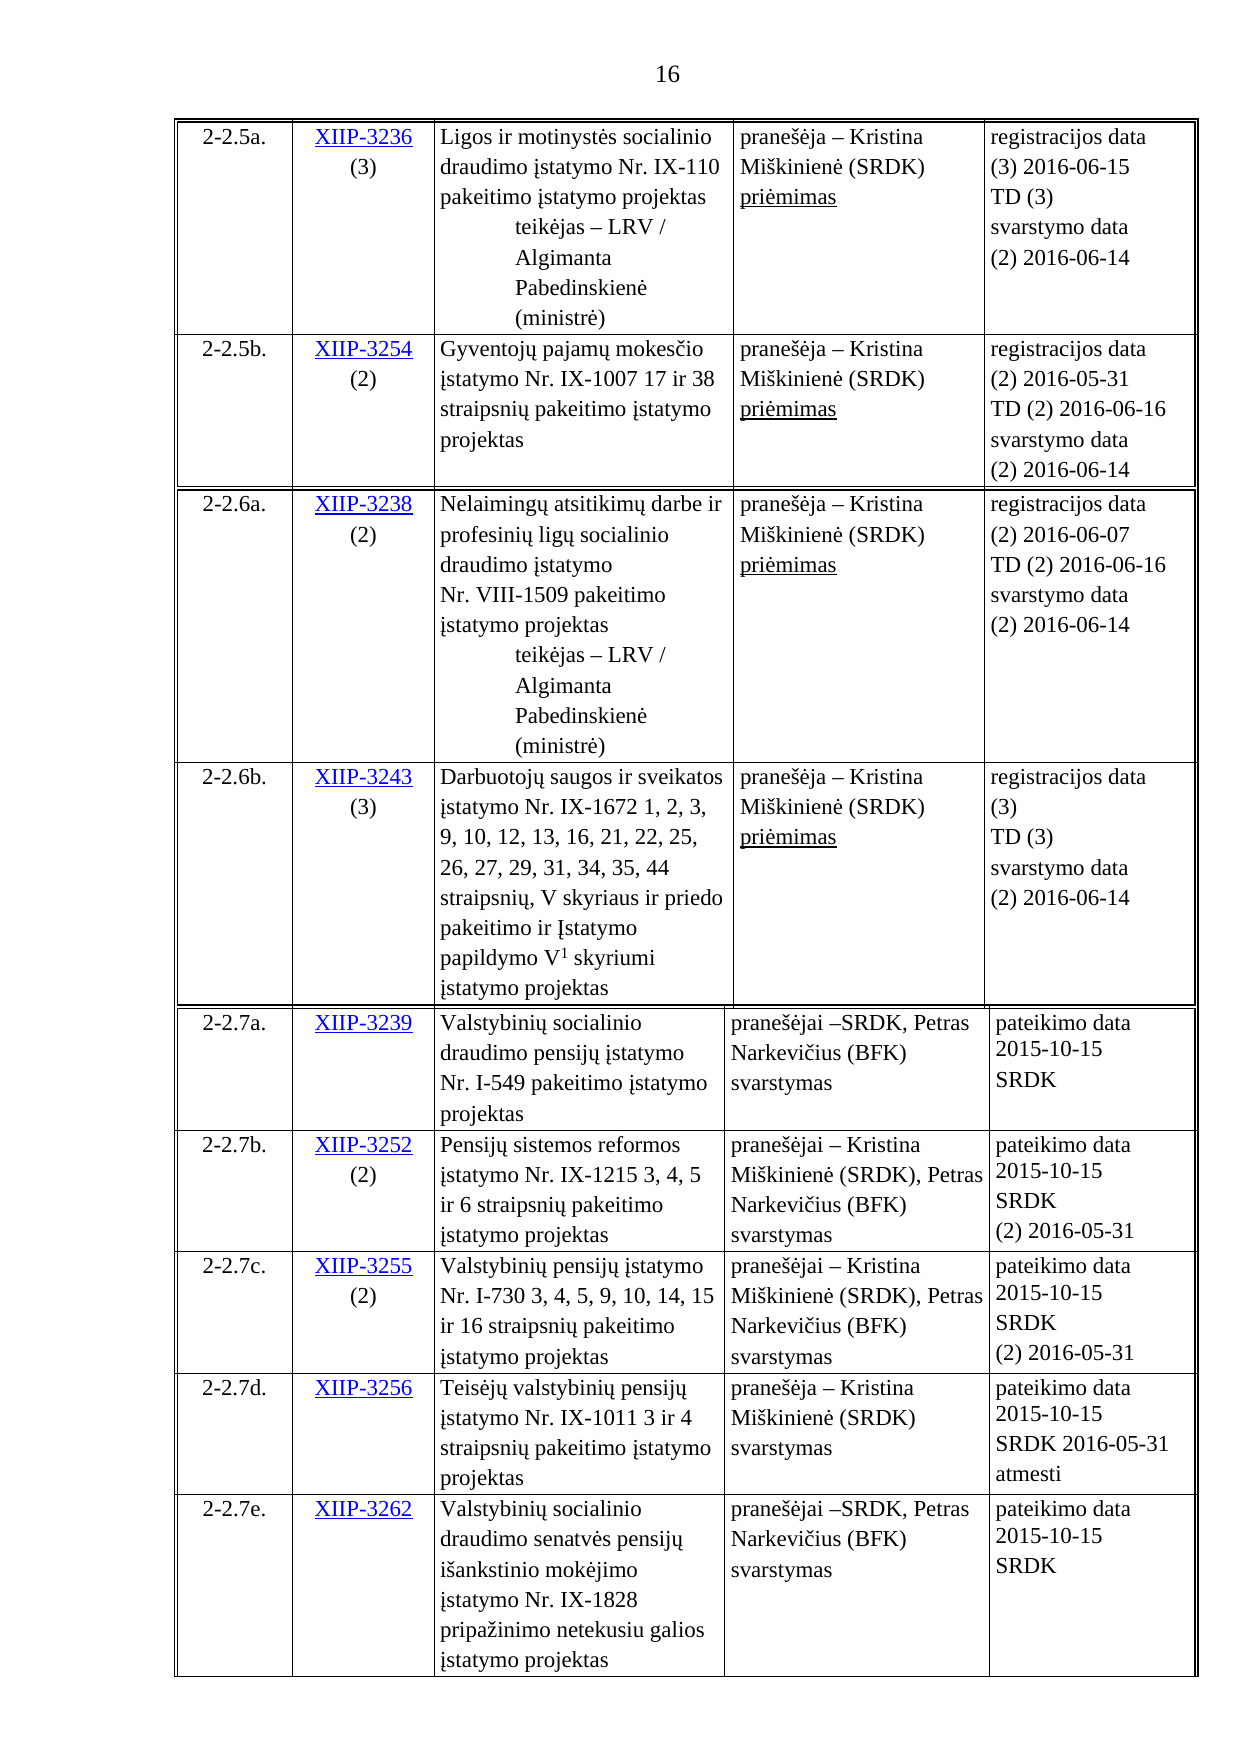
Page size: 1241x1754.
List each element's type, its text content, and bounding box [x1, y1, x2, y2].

table_cell 2-2.7c. [178, 1252, 292, 1373]
table_cell pranešėja – Kristina Miškinienė (SRDK) priėmimas [734, 763, 984, 1004]
table_cell XIIP-3254 (2) [293, 335, 434, 486]
table_cell 2-2.7a. [178, 1009, 292, 1129]
table_cell 2-2.5a. [178, 123, 292, 334]
table_cell 2-2.6b. [178, 763, 292, 1004]
table_cell XIIP-3238 (2) [293, 491, 434, 762]
table_cell registracijos data (3) 2016-06-15 TD (3) svarstymo data (2) 2016-06-14 [985, 123, 1194, 334]
table_cell Valstybinių socialinio draudimo pensijų įstatymo Nr. I-549 pakeitimo įstatymo projektas [435, 1009, 724, 1129]
table_cell Valstybinių pensijų įstatymo Nr. I-730 3, 4, 5, 9, 10, 14, 15 ir 16 straipsnių pakeitimo įstatymo projektas [435, 1252, 724, 1373]
table_cell [1201, 762, 1240, 1004]
table_cell 2-2.7b. [178, 1131, 292, 1251]
table_cell [1201, 1494, 1240, 1676]
table_cell pateikimo data 2015-10-15 SRDK (2) 2016-05-31 [990, 1252, 1194, 1373]
table_cell XIIP-3255 (2) [293, 1252, 434, 1373]
table_cell pateikimo data 2015-10-15 SRDK [990, 1009, 1194, 1129]
table_cell [1201, 1004, 1240, 1129]
table_cell pranešėja – Kristina Miškinienė (SRDK) priėmimas [734, 123, 984, 334]
table_cell XIIP-3262 [293, 1495, 434, 1676]
table_cell 2-2.6a. [178, 491, 292, 762]
table_cell pateikimo data 2015-10-15 SRDK (2) 2016-05-31 [990, 1131, 1194, 1251]
table_cell 2-2.7d. [178, 1374, 292, 1494]
table_cell pranešėjai – Kristina Miškinienė (SRDK), Petras Narkevičius (BFK) svarstymas [725, 1252, 989, 1373]
table_cell pateikimo data 2015-10-15 SRDK 2016-05-31 atmesti [990, 1374, 1194, 1494]
table_cell XIIP-3256 [293, 1374, 434, 1494]
table_cell XIIP-3243 (3) [293, 763, 434, 1004]
table_cell 2-2.7e. [178, 1495, 292, 1676]
table_cell Pensijų sistemos reformos įstatymo Nr. IX-1215 3, 4, 5 ir 6 straipsnių pakeitimo įstatymo projektas [435, 1131, 724, 1251]
table_cell XIIP-3236 (3) [293, 123, 434, 334]
table_cell XIIP-3252 (2) [293, 1131, 434, 1251]
table_cell [1201, 1130, 1240, 1251]
table_cell pranešėjai – Kristina Miškinienė (SRDK), Petras Narkevičius (BFK) svarstymas [725, 1131, 989, 1251]
table_cell [1201, 1251, 1240, 1373]
table_cell Nelaimingų atsitikimų darbe ir profesinių ligų socialinio draudimo įstatymo Nr. VIII-1509 pakeitimo įstatymo projektas teikėjas – LRV / Algimanta Pabedinskienė (ministrė) [435, 491, 733, 762]
table_cell pranešėjai –SRDK, Petras Narkevičius (BFK) svarstymas [725, 1495, 989, 1676]
table_cell [1201, 486, 1240, 762]
table_cell pranešėja – Kristina Miškinienė (SRDK) priėmimas [734, 335, 984, 486]
table_cell registracijos data (2) 2016-06-07 TD (2) 2016-06-16 svarstymo data (2) 2016-06-14 [985, 491, 1194, 762]
table_cell [1201, 1373, 1240, 1494]
table_cell [1201, 334, 1240, 486]
table_cell registracijos data (2) 2016-05-31 TD (2) 2016-06-16 svarstymo data (2) 2016-06-14 [985, 335, 1194, 486]
table_cell Teisėjų valstybinių pensijų įstatymo Nr. IX-1011 3 ir 4 straipsnių pakeitimo įstatymo projektas [435, 1374, 724, 1494]
table_cell [1201, 118, 1240, 334]
table_cell Darbuotojų saugos ir sveikatos įstatymo Nr. IX-1672 1, 2, 3, 9, 10, 12, 13, 16, 21, 22, 25, 26, 27, 29, 31, 34, 35, 44 straipsnių, V skyriaus ir priedo pakeitimo ir Įstatymo papildymo V1 skyriumi įstatymo projektas [435, 763, 733, 1004]
table_cell 2-2.5b. [178, 335, 292, 486]
table_cell pranešėja – Kristina Miškinienė (SRDK) priėmimas [734, 491, 984, 762]
table_cell registracijos data (3) TD (3) svarstymo data (2) 2016-06-14 [985, 763, 1194, 1004]
table_cell pranešėjai –SRDK, Petras Narkevičius (BFK) svarstymas [725, 1009, 989, 1129]
table_cell pateikimo data 2015-10-15 SRDK [990, 1495, 1194, 1676]
table_cell pranešėja – Kristina Miškinienė (SRDK) svarstymas [725, 1374, 989, 1494]
table_cell Ligos ir motinystės socialinio draudimo įstatymo Nr. IX-110 pakeitimo įstatymo projektas teikėjas – LRV / Algimanta Pabedinskienė (ministrė) [435, 123, 733, 334]
table_cell Gyventojų pajamų mokesčio įstatymo Nr. IX-1007 17 ir 38 straipsnių pakeitimo įstatymo projektas [435, 335, 733, 486]
table_cell Valstybinių socialinio draudimo senatvės pensijų išankstinio mokėjimo įstatymo Nr. IX-1828 pripažinimo netekusiu galios įstatymo projektas [435, 1495, 724, 1676]
table_cell XIIP-3239 [293, 1009, 434, 1129]
